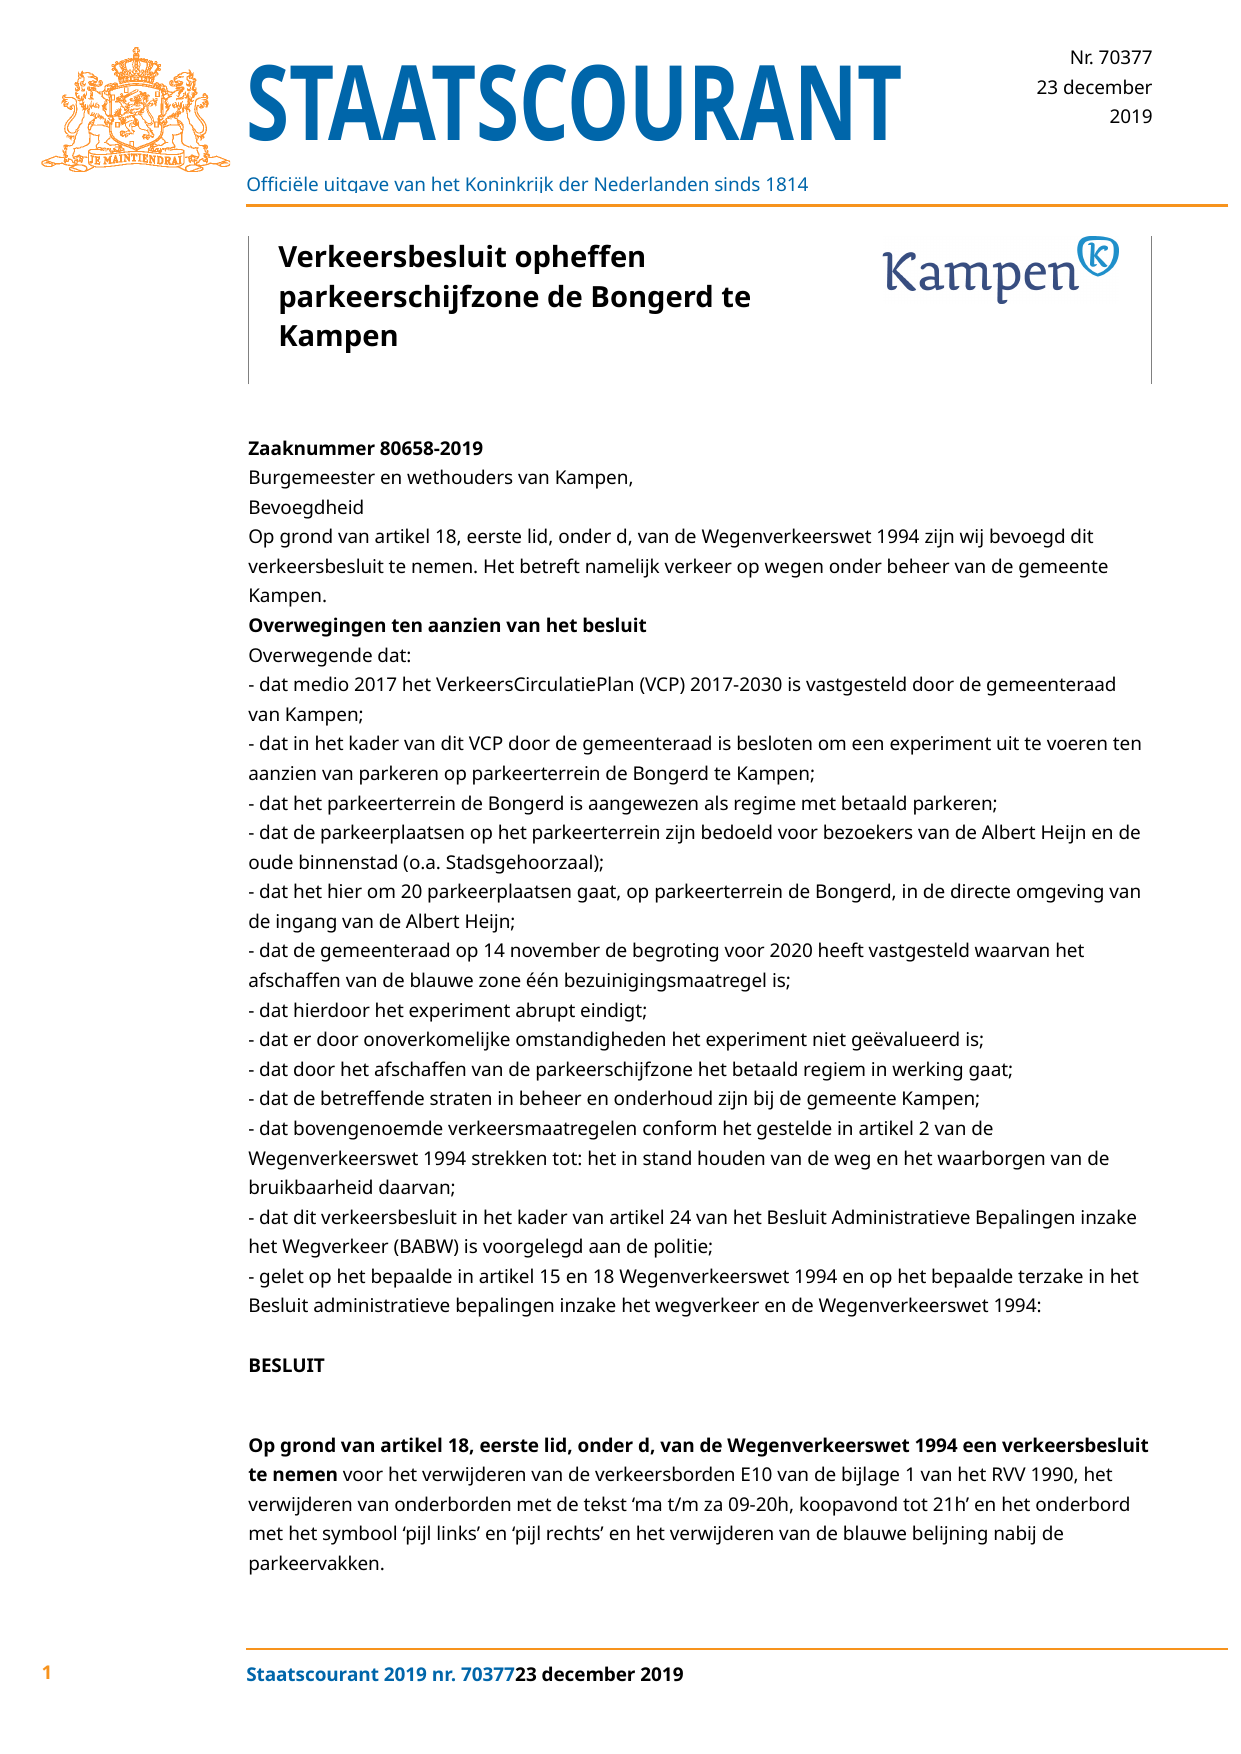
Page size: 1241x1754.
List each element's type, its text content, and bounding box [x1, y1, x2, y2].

text - dat in het kader van dit VCP door de gemeenteraad is besloten om een experiment uit te voeren ten aanzien van parkeren op parkeerterrein de Bongerd te Kampen; [248, 731, 1152, 786]
text - dat medio 2017 het VerkeersCirculatiePlan (VCP) 2017-2030 is vastgesteld door de gemeenteraad van Kampen; [248, 671, 1152, 727]
picture [41, 47, 231, 172]
text - dat er door onoverkomelijke omstandigheden het experiment niet geëvalueerd is; [248, 1026, 1152, 1052]
text BESLUIT [248, 1352, 1152, 1377]
text Overwegende dat: [248, 642, 1152, 667]
text Op grond van artikel 18, eerste lid, onder d, van de Wegenverkeerswet 1994 een verkeersbesluit te nemen voor het verwijderen van de verkeersborden E10 van de bijlage 1 van het RVV 1990, het verwijderen van onderborden met de tekst ‘ma t/m za 09-20h, koopavond tot 21h’ en het onderbord met het symbool ‘pijl links’ en ‘pijl rechts’ en het verwijderen van de blauwe belijning nabij de parkeervakken. [248, 1432, 1152, 1576]
text Bevoegdheid [248, 494, 1152, 519]
text - dat hierdoor het experiment abrupt eindigt; [248, 997, 1152, 1022]
text - dat door het afschaffen van de parkeerschijfzone het betaald regiem in werking gaat; [248, 1056, 1152, 1082]
table_header Verkeersbesluit opheffen parkeerschijfzone de Bongerd te Kampen [249, 236, 850, 384]
text - dat bovengenoemde verkeersmaatregelen conform het gestelde in artikel 2 van de Wegenverkeerswet 1994 strekken tot: het in stand houden van de weg en het waarborgen van de bruikbaarheid daarvan; [248, 1115, 1152, 1200]
table_header [1119, 236, 1151, 303]
text - gelet op het bepaalde in artikel 15 en 18 Wegenverkeerswet 1994 en op het bepaalde terzake in het Besluit administratieve bepalingen inzake het wegverkeer en de Wegenverkeerswet 1994: [248, 1263, 1152, 1318]
text - dat dit verkeersbesluit in het kader van artikel 24 van het Besluit Administratieve Bepalingen inzake het Wegverkeer (BABW) is voorgelegd aan de politie; [248, 1204, 1152, 1259]
text - dat de gemeenteraad op 14 november de begroting voor 2020 heeft vastgesteld waarvan het afschaffen van de blauwe zone één bezuinigingsmaatregel is; [248, 938, 1152, 993]
text Burgemeester en wethouders van Kampen, [248, 464, 1152, 490]
text - dat de betreffende straten in beheer en onderhoud zijn bij de gemeente Kampen; [248, 1086, 1152, 1111]
text Op grond van artikel 18, eerste lid, onder d, van de Wegenverkeerswet 1994 zijn wij bevoegd dit verkeersbesluit te nemen. Het betreft namelijk verkeer op wegen onder beheer van de gemeente Kampen. [248, 523, 1152, 608]
text - dat de parkeerplaatsen op het parkeerterrein zijn bedoeld voor bezoekers van de Albert Heijn en de oude binnenstad (o.a. Stadsgehoorzaal); [248, 819, 1152, 874]
text Overwegingen ten aanzien van het besluit [248, 612, 1152, 638]
text - dat het hier om 20 parkeerplaatsen gaat, op parkeerterrein de Bongerd, in de directe omgeving van de ingang van de Albert Heijn; [248, 878, 1152, 934]
text Zaaknummer 80658-2019 [248, 435, 1152, 460]
table_header [850, 236, 882, 303]
text - dat het parkeerterrein de Bongerd is aangewezen als regime met betaald parkeren; [248, 790, 1152, 815]
picture [882, 236, 1119, 304]
table_header [850, 304, 1151, 384]
